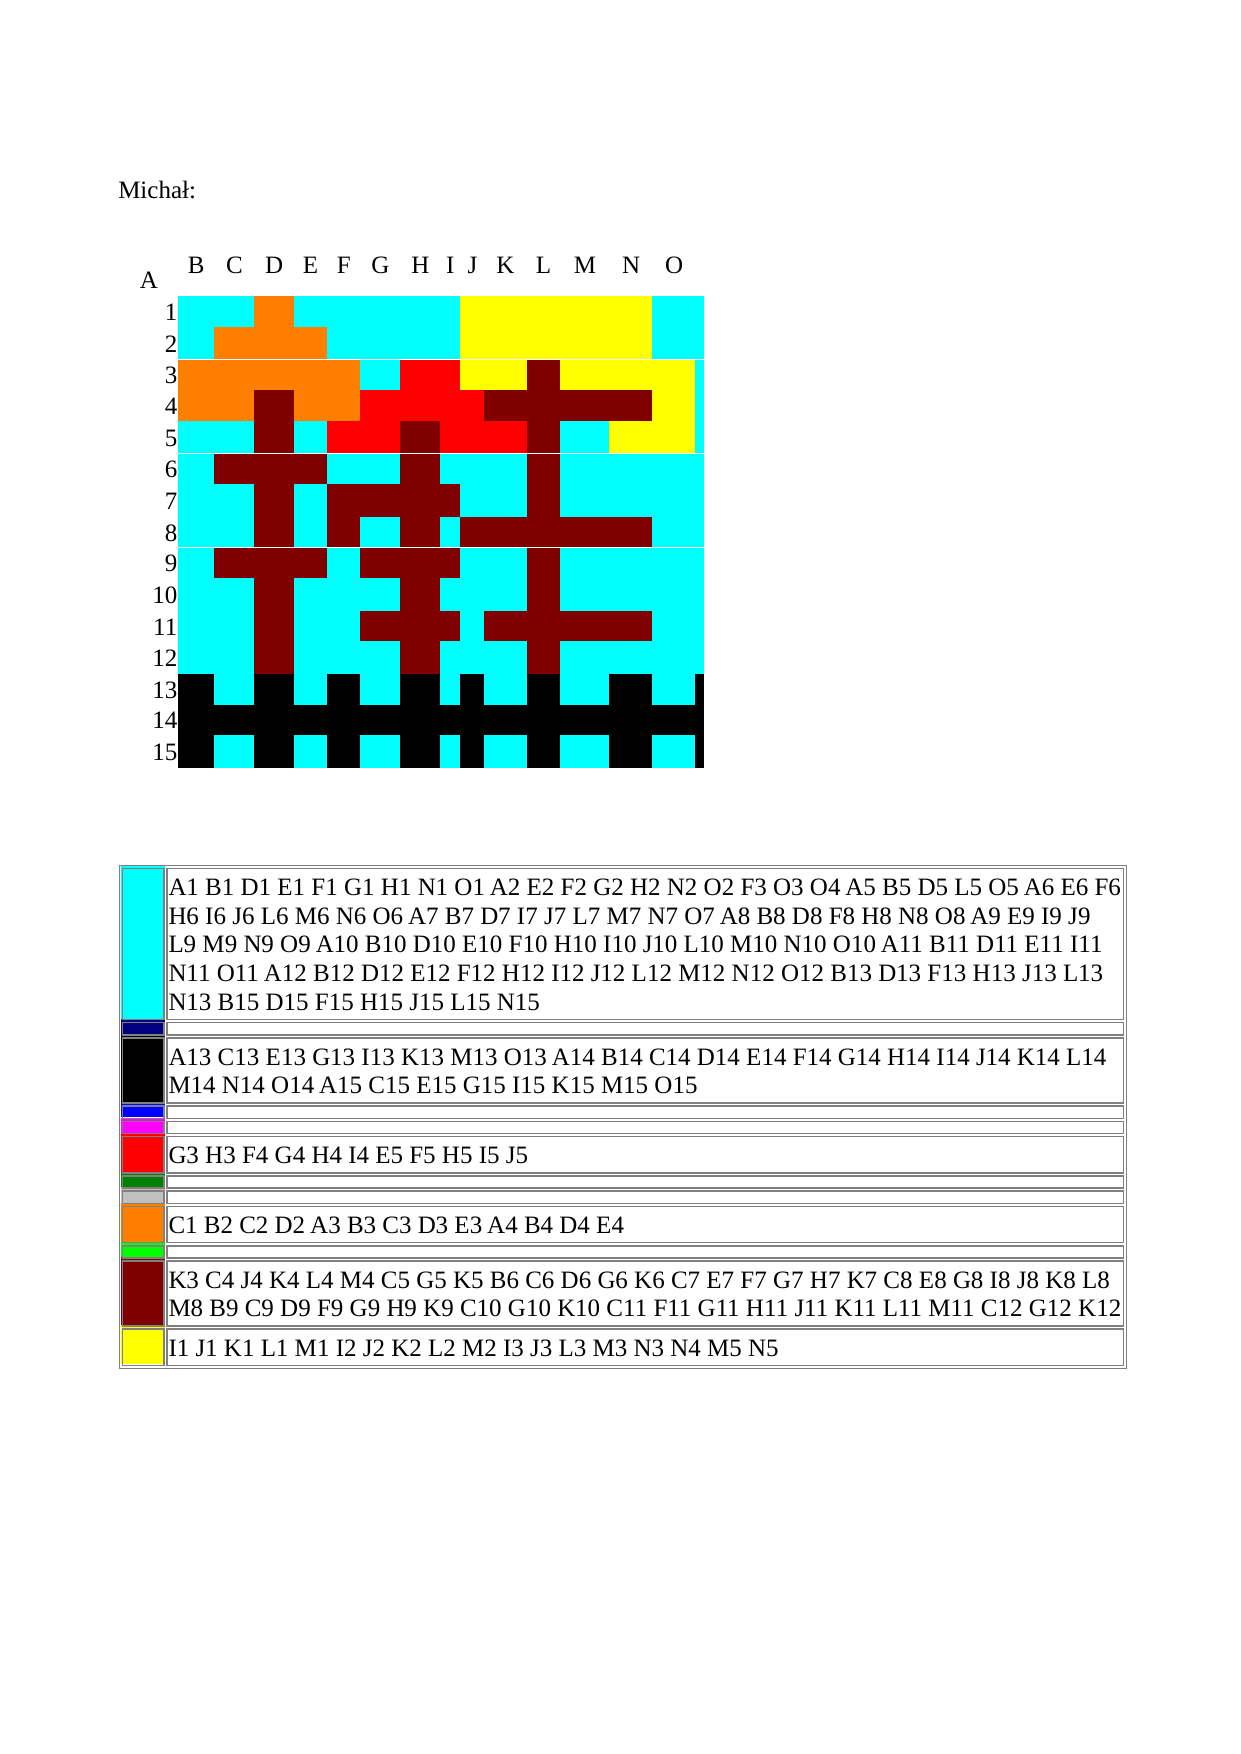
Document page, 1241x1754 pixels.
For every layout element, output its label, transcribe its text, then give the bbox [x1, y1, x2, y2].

table_cell [440, 548, 460, 578]
table_cell [484, 296, 527, 327]
table_cell [652, 517, 695, 547]
table_cell [460, 327, 484, 359]
table_cell [178, 611, 214, 641]
table_cell [360, 360, 400, 390]
table_cell A13 C13 E13 G13 I13 K13 M13 O13 A14 B14 C14 D14 E14 F14 G14 H14 I14 J14 K14 L14 M14 N14 O14 A15 C15 E15 G15 I15 K15 M15 O15 [168, 1039, 1123, 1102]
table_cell [327, 578, 360, 611]
table_cell [527, 421, 560, 453]
table_cell [440, 517, 460, 547]
table_cell [609, 454, 652, 484]
table_cell [214, 517, 254, 547]
table_cell [178, 548, 214, 578]
table_cell [294, 484, 327, 517]
table_cell [214, 578, 254, 611]
table_cell [460, 705, 484, 735]
table_cell [294, 735, 327, 768]
table_cell K3 C4 J4 K4 L4 M4 C5 G5 K5 B6 C6 D6 G6 K6 C7 E7 F7 G7 H7 K7 C8 E8 G8 I8 J8 K8 L8 M8 B9 C9 D9 F9 G9 H9 K9 C10 G10 K10 C11 F11 G11 H11 J11 K11 L11 M11 C12 G12 K12 [168, 1262, 1123, 1325]
table_cell [527, 327, 560, 359]
table_header J [460, 233, 484, 296]
table_cell 11 [119, 611, 178, 641]
table_cell [254, 421, 294, 453]
table_cell [652, 611, 695, 641]
table_cell [484, 578, 527, 611]
table_cell [440, 327, 460, 359]
table_cell [440, 578, 460, 611]
table_cell [695, 484, 704, 517]
table_cell [360, 705, 400, 735]
table_cell [527, 735, 560, 768]
table_cell [294, 641, 327, 674]
table_cell 5 [119, 421, 178, 453]
table_cell [440, 674, 460, 705]
table_cell [178, 517, 214, 547]
table_cell [460, 296, 484, 327]
table_cell [178, 735, 214, 768]
table_cell [400, 641, 440, 674]
table_cell 10 [119, 578, 178, 611]
table_cell [254, 390, 294, 421]
table_cell [460, 641, 484, 674]
table_cell [327, 674, 360, 705]
table_cell [652, 360, 695, 390]
table_cell [440, 421, 460, 453]
table_cell [527, 296, 560, 327]
table_cell [652, 641, 695, 674]
table_cell [560, 611, 609, 641]
table_cell [484, 390, 527, 421]
table_cell [484, 454, 527, 484]
table_cell [695, 360, 704, 390]
table_cell [254, 484, 294, 517]
table_cell [254, 674, 294, 705]
table_cell [254, 705, 294, 735]
table_cell [609, 578, 652, 611]
table_cell [609, 674, 652, 705]
table_cell [609, 735, 652, 768]
table_cell [440, 296, 460, 327]
table_cell [294, 611, 327, 641]
table_cell [484, 484, 527, 517]
table_cell [695, 578, 704, 611]
table_cell [609, 390, 652, 421]
table_cell [123, 1207, 163, 1242]
table_cell [560, 327, 609, 359]
table_cell [695, 454, 704, 484]
table_cell 13 [119, 674, 178, 705]
table_cell [484, 735, 527, 768]
table_cell [460, 360, 484, 390]
table_cell [123, 1107, 163, 1117]
table_cell [460, 421, 484, 453]
table_cell [560, 705, 609, 735]
table_header A [119, 233, 178, 296]
table_cell [254, 611, 294, 641]
table_cell [168, 1023, 1123, 1034]
table_cell [294, 454, 327, 484]
table_cell [360, 296, 400, 327]
table_cell [123, 1023, 163, 1034]
table_cell [400, 296, 440, 327]
table_cell [440, 611, 460, 641]
table_cell [695, 327, 704, 359]
table_cell [294, 674, 327, 705]
table_cell [178, 296, 214, 327]
table_cell [695, 641, 704, 674]
table_cell 3 [119, 360, 178, 390]
table_cell [695, 390, 704, 421]
table_cell [609, 327, 652, 359]
table_cell [652, 327, 695, 359]
table_cell [609, 517, 652, 547]
table_header B [178, 233, 214, 296]
table_cell [560, 548, 609, 578]
table_cell [440, 484, 460, 517]
table_cell [123, 1137, 163, 1172]
table_cell [360, 735, 400, 768]
table_cell [168, 1192, 1123, 1203]
table_cell [609, 641, 652, 674]
table_cell [527, 674, 560, 705]
table_header L [527, 233, 560, 296]
table_cell [123, 1262, 163, 1325]
table_cell [294, 390, 327, 421]
table_cell [652, 578, 695, 611]
table_cell [560, 421, 609, 453]
table_cell 12 [119, 641, 178, 674]
table_cell [652, 484, 695, 517]
table_cell [123, 1039, 163, 1102]
table_cell [560, 390, 609, 421]
table_cell [178, 705, 214, 735]
table_cell [460, 548, 484, 578]
table_cell [527, 360, 560, 390]
table_cell [254, 548, 294, 578]
table_header O [652, 233, 695, 296]
table_cell 2 [119, 327, 178, 359]
table_cell [460, 517, 484, 547]
table_cell [400, 360, 440, 390]
table_cell [294, 360, 327, 390]
table_cell [123, 1177, 163, 1187]
table_cell [440, 360, 460, 390]
table_cell [327, 735, 360, 768]
table_header K [484, 233, 527, 296]
table_cell [123, 1330, 163, 1364]
table_cell [214, 296, 254, 327]
table_cell [560, 454, 609, 484]
table_cell [327, 421, 360, 453]
table_cell [327, 360, 360, 390]
table_cell [254, 454, 294, 484]
table_cell [527, 484, 560, 517]
table_cell [178, 327, 214, 359]
table_cell [123, 1192, 163, 1203]
table_cell [214, 705, 254, 735]
table_cell [527, 454, 560, 484]
table_cell [178, 390, 214, 421]
table_cell [400, 517, 440, 547]
table_cell [327, 705, 360, 735]
table_cell [609, 484, 652, 517]
table_cell [400, 735, 440, 768]
table_cell [214, 390, 254, 421]
table_cell [652, 705, 695, 735]
table_cell 14 [119, 705, 178, 735]
table_header [695, 233, 704, 296]
table_cell [609, 360, 652, 390]
table_cell [609, 421, 652, 453]
table_cell [214, 735, 254, 768]
table_cell [695, 296, 704, 327]
table_cell 1 [119, 296, 178, 327]
table_cell [695, 517, 704, 547]
table_cell [327, 484, 360, 517]
table_header F [327, 233, 360, 296]
table_cell [360, 578, 400, 611]
table_header E [294, 233, 327, 296]
table_cell [178, 674, 214, 705]
table_cell [327, 327, 360, 359]
table_cell [214, 484, 254, 517]
table_cell [460, 735, 484, 768]
table_cell [560, 735, 609, 768]
table_cell [294, 421, 327, 453]
table_cell [327, 454, 360, 484]
table_cell [327, 641, 360, 674]
table_cell [560, 360, 609, 390]
table_header [123, 869, 163, 1019]
table_cell [695, 705, 704, 735]
table_cell [560, 296, 609, 327]
table_cell [527, 705, 560, 735]
table_cell [400, 611, 440, 641]
table_cell [168, 1107, 1123, 1117]
table_cell [294, 517, 327, 547]
table_cell [214, 421, 254, 453]
table_cell [484, 548, 527, 578]
table_cell 8 [119, 517, 178, 547]
table_cell [484, 641, 527, 674]
table_cell [652, 454, 695, 484]
table_cell [168, 1247, 1123, 1257]
table_cell [254, 327, 294, 359]
table_cell [178, 360, 214, 390]
table_cell [560, 578, 609, 611]
table_cell [400, 421, 440, 453]
table_cell [440, 641, 460, 674]
table_cell 15 [119, 735, 178, 768]
table_cell [360, 611, 400, 641]
table_cell [254, 517, 294, 547]
table_cell [294, 578, 327, 611]
table_cell [214, 641, 254, 674]
table_cell [168, 1177, 1123, 1187]
table_cell [123, 1247, 163, 1257]
table_cell [484, 327, 527, 359]
table_cell [214, 454, 254, 484]
table_cell [400, 390, 440, 421]
table_cell [460, 390, 484, 421]
table_cell [400, 674, 440, 705]
table_cell [214, 360, 254, 390]
table_cell [178, 641, 214, 674]
table_cell [560, 641, 609, 674]
table_cell [527, 517, 560, 547]
table_cell [254, 360, 294, 390]
table_cell [214, 611, 254, 641]
table_cell [652, 735, 695, 768]
table_cell [560, 674, 609, 705]
table_cell [400, 327, 440, 359]
table_header H [400, 233, 440, 296]
table_cell [400, 578, 440, 611]
table_cell [360, 454, 400, 484]
table_cell [560, 517, 609, 547]
table_cell [178, 421, 214, 453]
table_cell [484, 517, 527, 547]
table_cell [527, 548, 560, 578]
table_cell [695, 611, 704, 641]
table_header I [440, 233, 460, 296]
table_cell [695, 548, 704, 578]
table_cell [327, 390, 360, 421]
table_cell [178, 484, 214, 517]
table_cell [460, 674, 484, 705]
table_cell [294, 705, 327, 735]
table_cell [484, 705, 527, 735]
table_cell I1 J1 K1 L1 M1 I2 J2 K2 L2 M2 I3 J3 L3 M3 N3 N4 M5 N5 [168, 1330, 1123, 1364]
table_cell [484, 674, 527, 705]
table_cell [254, 641, 294, 674]
table_cell [327, 611, 360, 641]
table_cell [360, 674, 400, 705]
table_cell [360, 327, 400, 359]
table_header G [360, 233, 400, 296]
table_cell [560, 484, 609, 517]
table_cell [484, 360, 527, 390]
table_header A1 B1 D1 E1 F1 G1 H1 N1 O1 A2 E2 F2 G2 H2 N2 O2 F3 O3 O4 A5 B5 D5 L5 O5 A6 E6 F6 H6 I6 J6 L6 M6 N6 O6 A7 B7 D7 I7 J7 L7 M7 N7 O7 A8 B8 D8 F8 H8 N8 O8 A9 E9 I9 J9 L9 M9 N9 O9 A10 B10 D10 E10 F10 H10 I10 J10 L10 M10 N10 O10 A11 B11 D11 E11 I11 N11 O11 A12 B12 D12 E12 F12 H12 I12 J12 L12 M12 N12 O12 B13 D13 F13 H13 J13 L13 N13 B15 D15 F15 H15 J15 L15 N15 [168, 869, 1123, 1019]
table_cell [400, 548, 440, 578]
table_cell [609, 296, 652, 327]
table_cell [652, 296, 695, 327]
table_header N [609, 233, 652, 296]
table_cell 7 [119, 484, 178, 517]
table_cell [123, 1122, 163, 1133]
table_cell [695, 674, 704, 705]
table_cell [360, 484, 400, 517]
table_cell [254, 578, 294, 611]
table_cell [460, 578, 484, 611]
table_cell [254, 735, 294, 768]
table_cell 6 [119, 454, 178, 484]
table_cell [360, 517, 400, 547]
text Michał: [118, 176, 1122, 204]
table_cell [527, 578, 560, 611]
table_cell [652, 548, 695, 578]
table_header M [560, 233, 609, 296]
table_cell [609, 705, 652, 735]
table_cell [327, 296, 360, 327]
table_cell G3 H3 F4 G4 H4 I4 E5 F5 H5 I5 J5 [168, 1137, 1123, 1172]
table_cell [400, 484, 440, 517]
table_cell [484, 611, 527, 641]
table_cell [254, 296, 294, 327]
table_cell [484, 421, 527, 453]
table_cell [294, 296, 327, 327]
table_cell [609, 548, 652, 578]
table_cell [360, 548, 400, 578]
table_cell [214, 674, 254, 705]
table_cell [400, 454, 440, 484]
table_cell [460, 611, 484, 641]
table_cell 4 [119, 390, 178, 421]
table_header C [214, 233, 254, 296]
table_cell [527, 641, 560, 674]
table_cell [527, 390, 560, 421]
table_cell [400, 705, 440, 735]
table_cell [178, 454, 214, 484]
table_cell [168, 1122, 1123, 1133]
table_cell [360, 641, 400, 674]
table_cell [327, 548, 360, 578]
table_cell [652, 390, 695, 421]
table_cell [294, 548, 327, 578]
table_cell [440, 454, 460, 484]
table_cell [440, 705, 460, 735]
table_cell [460, 454, 484, 484]
table_cell C1 B2 C2 D2 A3 B3 C3 D3 E3 A4 B4 D4 E4 [168, 1207, 1123, 1242]
table_cell [360, 421, 400, 453]
table_cell [214, 548, 254, 578]
table_cell [440, 390, 460, 421]
table_cell [652, 674, 695, 705]
table_cell [609, 611, 652, 641]
table_cell [178, 578, 214, 611]
table_cell [695, 421, 704, 453]
table_cell [460, 484, 484, 517]
table_cell [327, 517, 360, 547]
table_cell [214, 327, 254, 359]
table_cell [360, 390, 400, 421]
table_cell [652, 421, 695, 453]
table_cell [695, 735, 704, 768]
table_cell [440, 735, 460, 768]
table_cell [527, 611, 560, 641]
table_cell [294, 327, 327, 359]
table_cell 9 [119, 548, 178, 578]
table_header D [254, 233, 294, 296]
